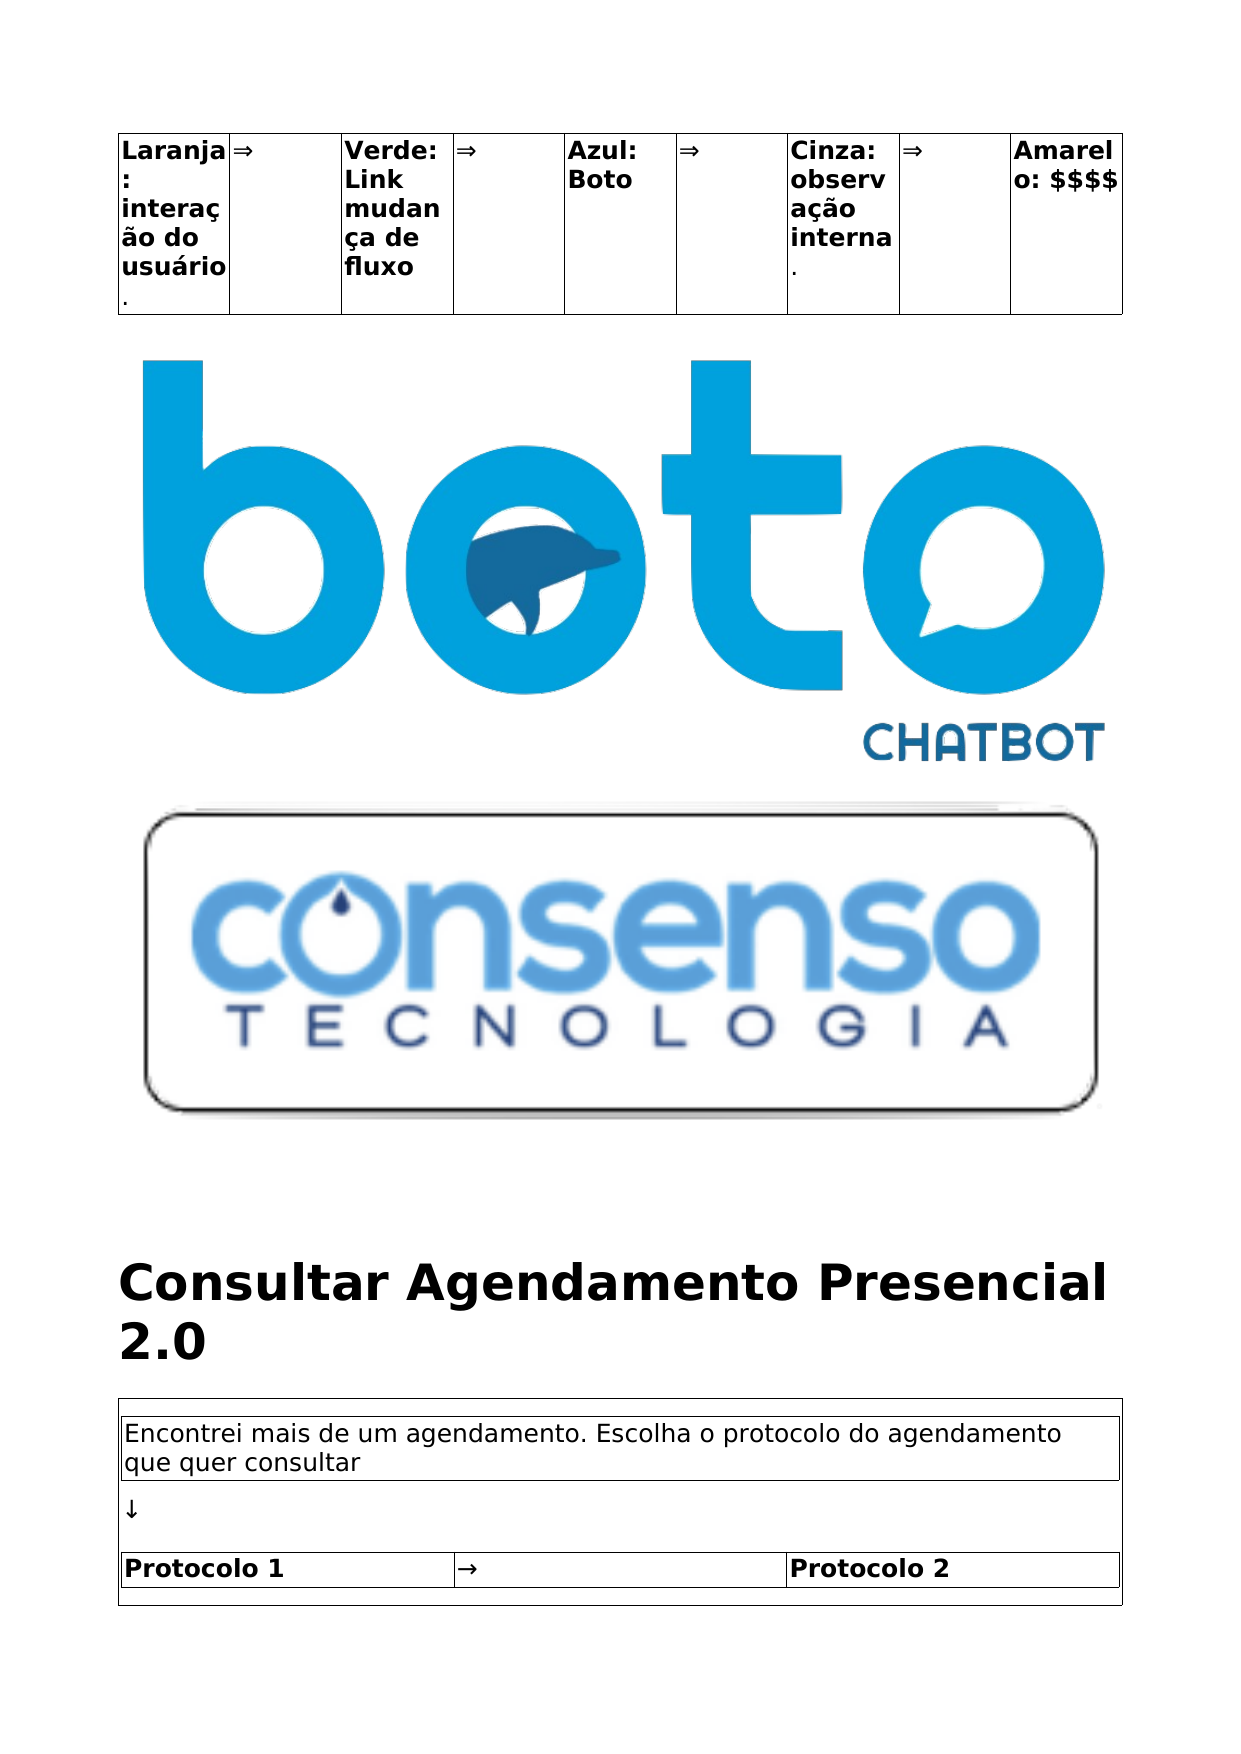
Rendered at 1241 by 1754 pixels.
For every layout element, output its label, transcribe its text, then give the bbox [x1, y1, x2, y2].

picture [118, 797, 1123, 1147]
table_header → [455, 1553, 786, 1587]
table_header ⇒ [900, 134, 1010, 314]
table_header Cinza: observação interna. [788, 134, 899, 314]
table_header ⇒ [677, 134, 787, 314]
table_header Laranja: interação do usuário. [119, 134, 229, 314]
picture [118, 328, 1123, 785]
table_header ⇒ [230, 134, 341, 314]
table_header Protocolo 2 [787, 1553, 1119, 1587]
table_header Encontrei mais de um agendamento. Escolha o protocolo do agendamento que quer consultar [122, 1417, 1119, 1480]
subtitle Consultar Agendamento Presencial 2.0 [118, 1254, 1122, 1371]
table_header Protocolo 1 [122, 1553, 454, 1587]
table_header Verde: Link mudança de fluxo [342, 134, 453, 314]
table_header Amarelo: $$$$ [1011, 134, 1122, 314]
table_header ⇒ [454, 134, 564, 314]
table_header ↓ [119, 1399, 1122, 1604]
table_header Azul: Boto [565, 134, 676, 314]
